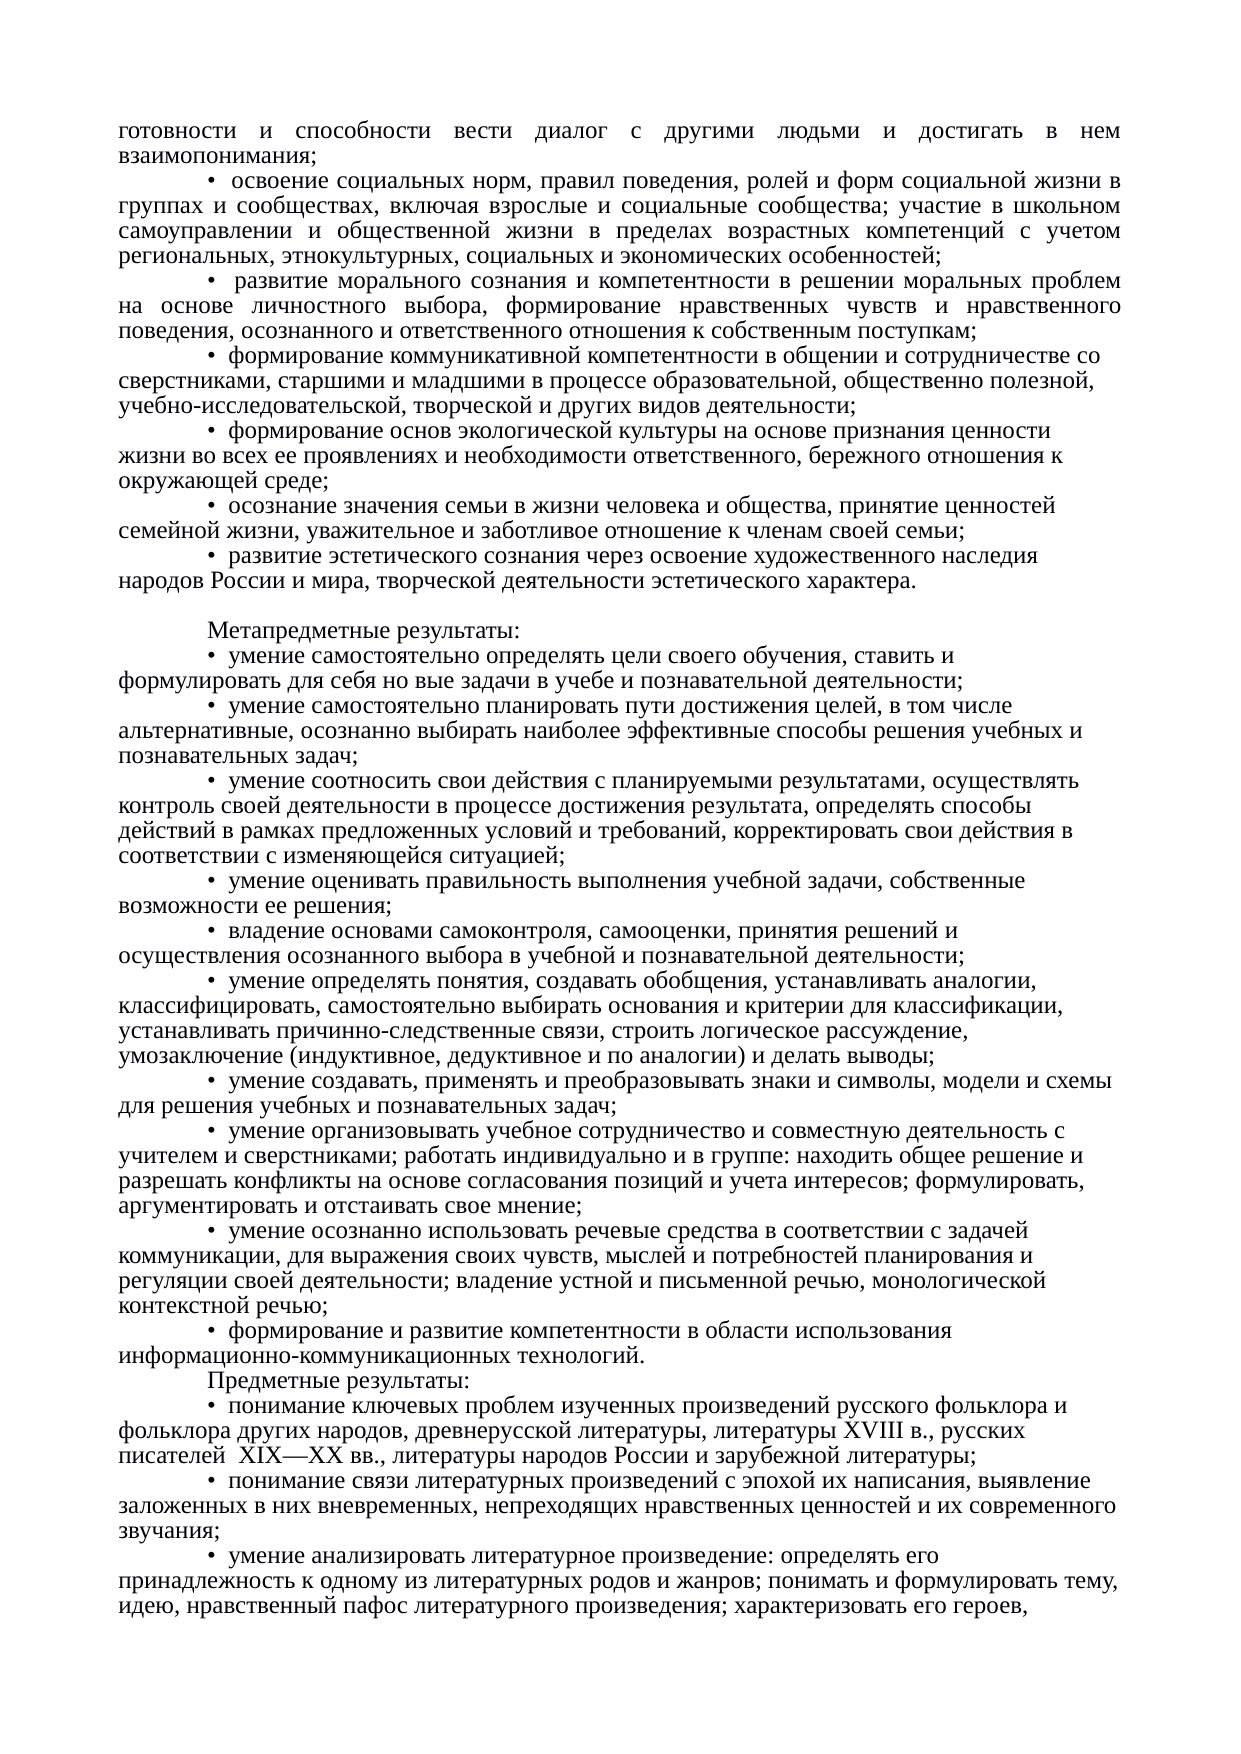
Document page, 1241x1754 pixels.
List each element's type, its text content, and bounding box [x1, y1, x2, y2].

text • развитие морального сознания и компетентности в решении моральных проблем на основе личностного выбора, формирование нравственных чувств и нравственного поведения, осознанного и ответственного отношения к собственным поступкам; [118, 268, 1122, 343]
text • умение самостоятельно планировать пути достижения целей, в том числе альтернативные, осознанно выбирать наиболее эффективные способы решения учебных и познавательных задач; [118, 693, 1122, 768]
text • умение создавать, применять и преобразовывать знаки и символы, модели и схемы для решения учебных и познавательных задач; [118, 1068, 1122, 1118]
text • осознание значения семьи в жизни человека и общества, принятие ценностей семейной жизни, уважительное и заботливое отношение к членам своей семьи; [118, 493, 1122, 543]
text • умение оценивать правильность выполнения учебной задачи, собственные возможности ее решения; [118, 868, 1122, 918]
text готовности и способности вести диалог с другими людьми и достигать в нем взаимопонимания; [118, 118, 1122, 168]
text • формирование коммуникативной компетентности в общении и сотрудничестве со сверстниками, старшими и младшими в процессе образовательной, общественно полезной, учебно-исследовательской, творческой и других видов деятельности; [118, 343, 1122, 418]
text • умение анализировать литературное произведение: определять его принадлежность к одному из литературных родов и жанров; понимать и формулировать тему, идею, нравственный пафос литературного произведения; характеризовать его героев, [118, 1543, 1122, 1618]
text • освоение социальных норм, правил поведения, ролей и форм социальной жизни в группах и сообществах, включая взрослые и социальные сообщества; участие в школьном самоуправлении и общественной жизни в пределах возрастных компетенций с учетом региональных, этнокультурных, социальных и экономических особенностей; [118, 168, 1122, 268]
text Метапредметные результаты: [118, 618, 1122, 643]
text • умение организовывать учебное сотрудничество и совместную деятельность с учителем и сверстниками; работать индивидуально и в группе: находить общее решение и разрешать конфликты на основе согласования позиций и учета интересов; формулировать, аргументировать и отстаивать свое мнение; [118, 1118, 1122, 1218]
text • формирование основ экологической культуры на основе признания ценности жизни во всех ее проявлениях и необходимости ответственного, бережного отношения к окружающей среде; [118, 418, 1122, 493]
text • понимание связи литературных произведений с эпохой их написания, выявление заложенных в них вневременных, непреходящих нравственных ценностей и их современного звучания; [118, 1468, 1122, 1543]
text • развитие эстетического сознания через освоение художественного наследия народов России и мира, творческой деятельности эстетического характера. [118, 543, 1122, 593]
text • умение соотносить свои действия с планируемыми результатами, осуществлять контроль своей деятельности в процессе достижения результата, определять способы действий в рамках предложенных условий и требований, корректировать свои действия в соответствии с изменяющейся ситуацией; [118, 768, 1122, 868]
text • владение основами самоконтроля, самооценки, принятия решений и осуществления осознанного выбора в учебной и познавательной деятельности; [118, 918, 1122, 968]
text Предметные результаты: [118, 1368, 1122, 1393]
text • умение самостоятельно определять цели своего обучения, ставить и формулировать для себя но вые задачи в учебе и познавательной деятельности; [118, 643, 1122, 693]
text • понимание ключевых проблем изученных произведений русского фольклора и фольклора других народов, древнерусской литературы, литературы XVIII в., русских писателей XIX—XX вв., литературы народов России и зарубежной литературы; [118, 1393, 1122, 1468]
text • умение определять понятия, создавать обобщения, устанавливать аналогии, классифицировать, самостоятельно выбирать основания и критерии для классификации, устанавливать причинно-следственные связи, строить логическое рассуждение, умозаключение (индуктивное, дедуктивное и по аналогии) и делать выводы; [118, 968, 1122, 1068]
text • умение осознанно использовать речевые средства в соответствии с задачей коммуникации, для выражения своих чувств, мыслей и потребностей планирования и регуляции своей деятельности; владение устной и письменной речью, монологической контекстной речью; [118, 1218, 1122, 1318]
text • формирование и развитие компетентности в области использования информационно-коммуникационных технологий. [118, 1318, 1122, 1368]
